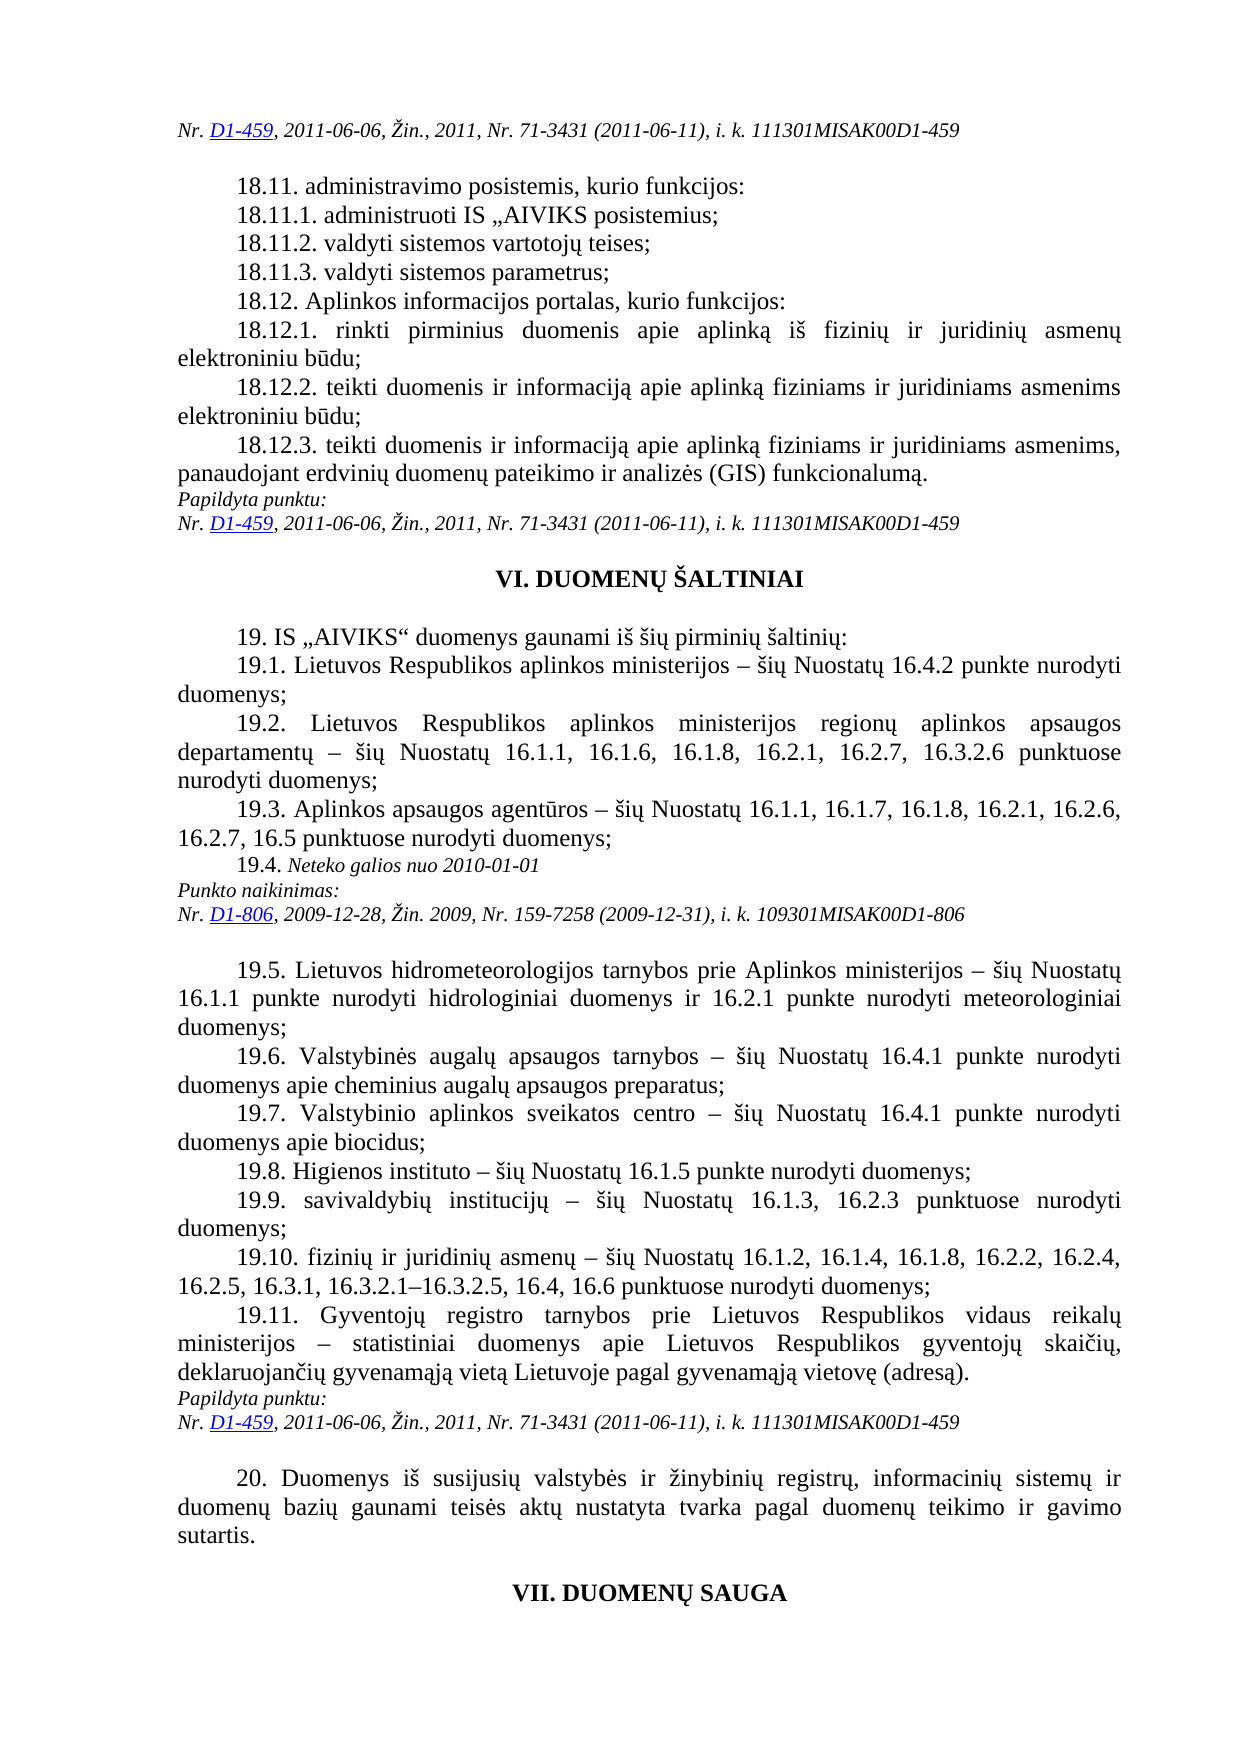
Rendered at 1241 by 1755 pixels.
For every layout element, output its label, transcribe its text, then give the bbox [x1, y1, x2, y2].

text 18.12.1. rinkti pirminius duomenis apie aplinką iš fizinių ir juridinių asmenų elektroniniu būdu; [177, 315, 1122, 372]
text 19.7. Valstybinio aplinkos sveikatos centro – šių Nuostatų 16.4.1 punkte nurodyti duomenys apie biocidus; [177, 1098, 1122, 1156]
text 19.6. Valstybinės augalų apsaugos tarnybos – šių Nuostatų 16.4.1 punkte nurodyti duomenys apie cheminius augalų apsaugos preparatus; [177, 1041, 1122, 1098]
text VI. DUOMENŲ ŠALTINIAI [177, 564, 1122, 593]
text 20. Duomenys iš susijusių valstybės ir žinybinių registrų, informacinių sistemų ir duomenų bazių gaunami teisės aktų nustatyta tvarka pagal duomenų teikimo ir gavimo sutartis. [177, 1463, 1122, 1549]
text 18.11.3. valdyti sistemos parametrus; [177, 257, 1122, 286]
text Punkto naikinimas: [177, 878, 1122, 902]
text 18.12.2. teikti duomenis ir informaciją apie aplinką fiziniams ir juridiniams asmenims elektroniniu būdu; [177, 372, 1122, 430]
text 18.12.3. teikti duomenis ir informaciją apie aplinką fiziniams ir juridiniams asmenims, panaudojant erdvinių duomenų pateikimo ir analizės (GIS) funkcionalumą. [177, 430, 1122, 487]
text Nr. D1-459, 2011-06-06, Žin., 2011, Nr. 71-3431 (2011-06-11), i. k. 111301MISAK00D1-459 [177, 511, 1122, 535]
text 19.8. Higienos instituto – šių Nuostatų 16.1.5 punkte nurodyti duomenys; [177, 1156, 1122, 1185]
text Nr. D1-806, 2009-12-28, Žin. 2009, Nr. 159-7258 (2009-12-31), i. k. 109301MISAK00D1-806 [177, 902, 1122, 926]
text 19.4. Neteko galios nuo 2010-01-01 [177, 852, 1122, 878]
text 18.11.1. administruoti IS „AIVIKS posistemius; [177, 200, 1122, 228]
text 19.1. Lietuvos Respublikos aplinkos ministerijos – šių Nuostatų 16.4.2 punkte nurodyti duomenys; [177, 650, 1122, 708]
text 19.10. fizinių ir juridinių asmenų – šių Nuostatų 16.1.2, 16.1.4, 16.1.8, 16.2.2, 16.2.4, 16.2.5, 16.3.1, 16.3.2.1–16.3.2.5, 16.4, 16.6 punktuose nurodyti duomenys; [177, 1242, 1122, 1300]
text 19. IS „AIVIKS“ duomenys gaunami iš šių pirminių šaltinių: [177, 622, 1122, 650]
text 19.2. Lietuvos Respublikos aplinkos ministerijos regionų aplinkos apsaugos departamentų – šių Nuostatų 16.1.1, 16.1.6, 16.1.8, 16.2.1, 16.2.7, 16.3.2.6 punktuose nurodyti duomenys; [177, 708, 1122, 794]
text 19.11. Gyventojų registro tarnybos prie Lietuvos Respublikos vidaus reikalų ministerijos – statistiniai duomenys apie Lietuvos Respublikos gyventojų skaičių, deklaruojančių gyvenamąją vietą Lietuvoje pagal gyvenamąją vietovę (adresą). [177, 1300, 1122, 1386]
text Papildyta punktu: [177, 487, 1122, 511]
text 18.11. administravimo posistemis, kurio funkcijos: [177, 171, 1122, 200]
text 18.11.2. valdyti sistemos vartotojų teises; [177, 228, 1122, 257]
text 19.3. Aplinkos apsaugos agentūros – šių Nuostatų 16.1.1, 16.1.7, 16.1.8, 16.2.1, 16.2.6, 16.2.7, 16.5 punktuose nurodyti duomenys; [177, 794, 1122, 852]
text 19.5. Lietuvos hidrometeorologijos tarnybos prie Aplinkos ministerijos – šių Nuostatų 16.1.1 punkte nurodyti hidrologiniai duomenys ir 16.2.1 punkte nurodyti meteorologiniai duomenys; [177, 955, 1122, 1041]
text Nr. D1-459, 2011-06-06, Žin., 2011, Nr. 71-3431 (2011-06-11), i. k. 111301MISAK00D1-459 [177, 1410, 1122, 1434]
text 18.12. Aplinkos informacijos portalas, kurio funkcijos: [177, 286, 1122, 315]
text Nr. D1-459, 2011-06-06, Žin., 2011, Nr. 71-3431 (2011-06-11), i. k. 111301MISAK00D1-459 [177, 118, 1122, 142]
text VII. DUOMENŲ SAUGA [177, 1578, 1122, 1607]
text Papildyta punktu: [177, 1386, 1122, 1410]
text 19.9. savivaldybių institucijų – šių Nuostatų 16.1.3, 16.2.3 punktuose nurodyti duomenys; [177, 1185, 1122, 1242]
